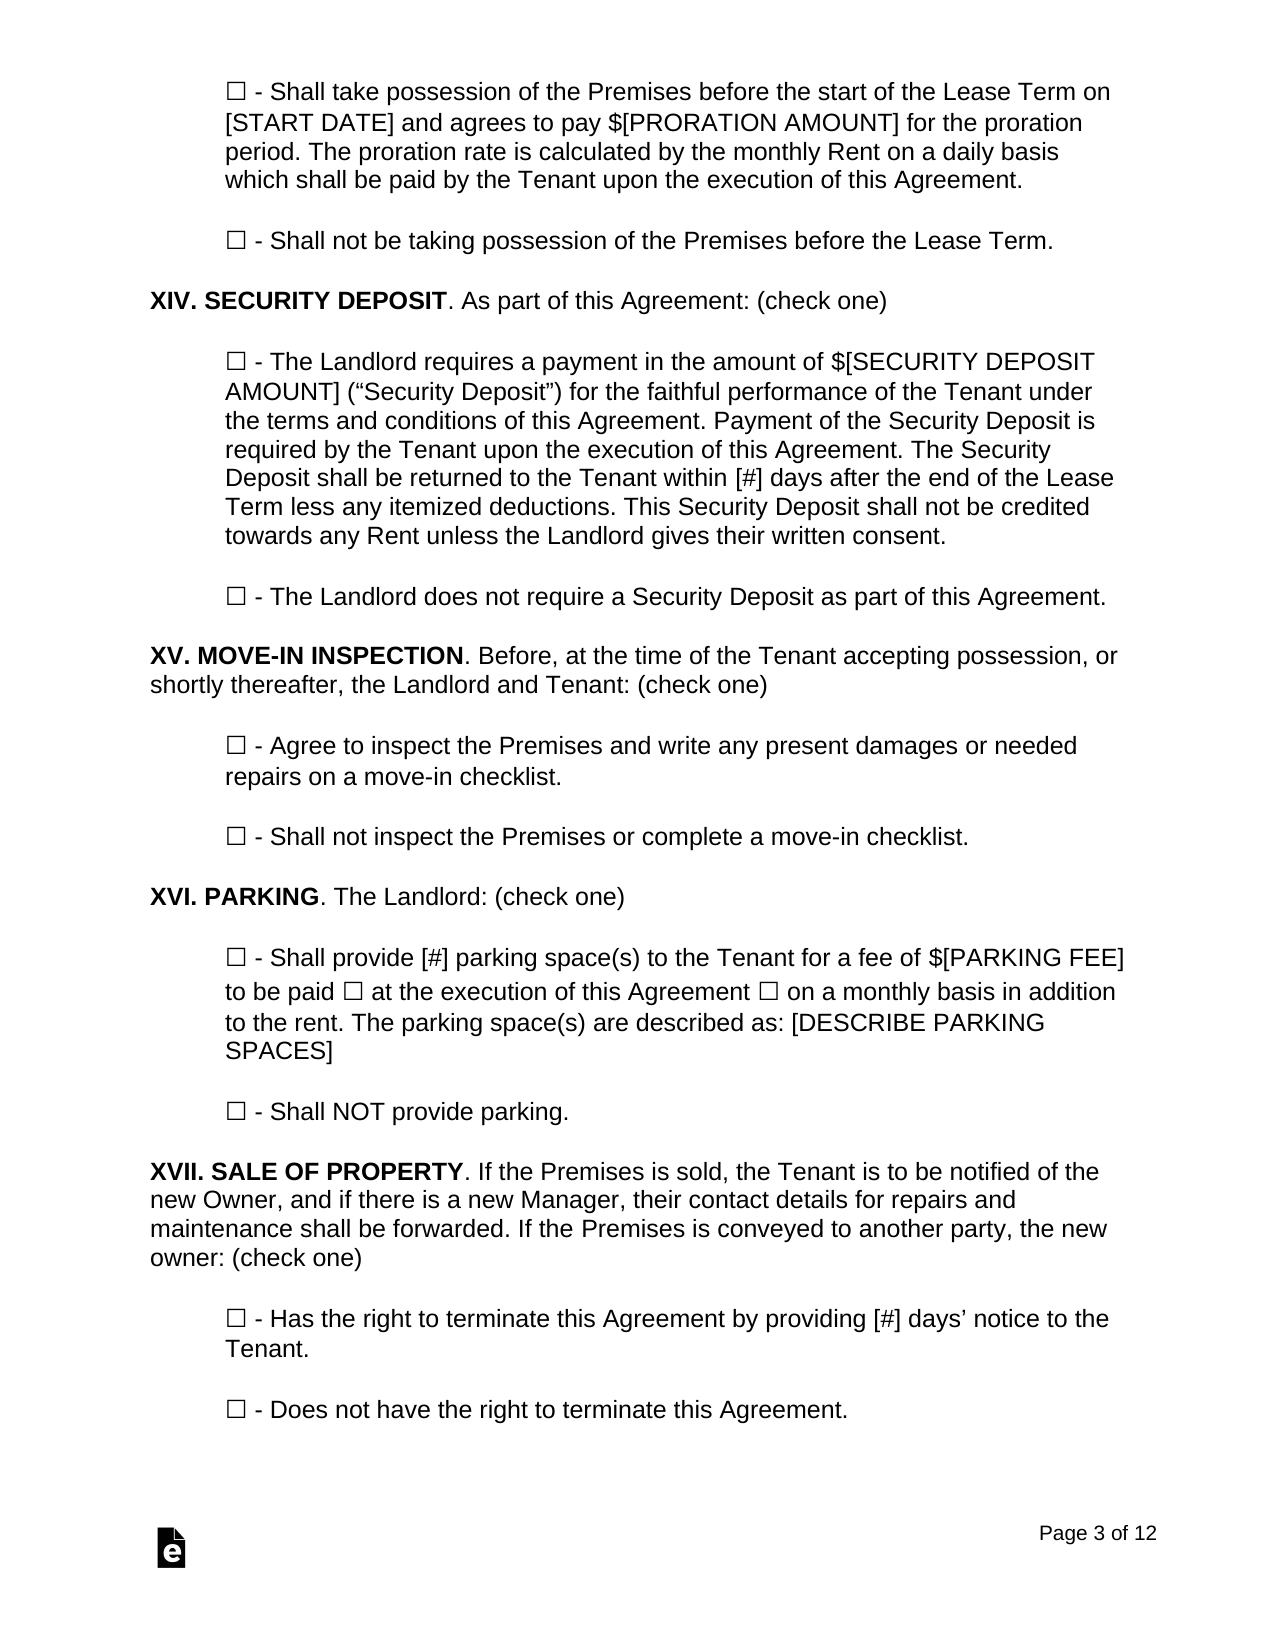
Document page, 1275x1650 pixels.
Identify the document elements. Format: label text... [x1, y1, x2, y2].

text XVI. PARKING. The Landlord: (check one) [150, 882, 1125, 911]
text ☐ - Shall provide [#] parking space(s) to the Tenant for a fee of $[PARKING FEE] to be paid ☐ at the execution of this Agreement ☐ on a monthly basis in addition to the rent. The parking space(s) are described as: [DESCRIBE PARKING SPACES] [225, 939, 1125, 1065]
text ☐ - Shall take possession of the Premises before the start of the Lease Term on [START DATE] and agrees to pay $[PRORATION AMOUNT] for the proration period. The proration rate is calculated by the monthly Rent on a daily basis which shall be paid by the Tenant upon the execution of this Agreement. [225, 74, 1125, 194]
text ☐ - Shall NOT provide parking. [225, 1094, 1125, 1128]
text ☐ - Shall not inspect the Premises or complete a move-in checklist. [225, 819, 1125, 853]
text ☐ - Shall not be taking possession of the Premises before the Lease Term. [225, 223, 1125, 257]
text ☐ - The Landlord does not require a Security Deposit as part of this Agreement. [225, 578, 1125, 612]
text XV. MOVE-IN INSPECTION. Before, at the time of the Tenant accepting possession, or shortly thereafter, the Landlord and Tenant: (check one) [150, 641, 1125, 699]
text XIV. SECURITY DEPOSIT. As part of this Agreement: (check one) [150, 286, 1125, 314]
text ☐ - Does not have the right to terminate this Agreement. [225, 1392, 1125, 1426]
text XVII. SALE OF PROPERTY. If the Premises is sold, the Tenant is to be notified of the new Owner, and if there is a new Manager, their contact details for repairs and maintenance shall be forwarded. If the Premises is conveyed to another party, the new owner: (check one) [150, 1157, 1125, 1272]
text ☐ - Agree to inspect the Premises and write any present damages or needed repairs on a move-in checklist. [225, 727, 1125, 790]
text ☐ - Has the right to terminate this Agreement by providing [#] days’ notice to the Tenant. [225, 1300, 1125, 1363]
text ☐ - The Landlord requires a payment in the amount of $[SECURITY DEPOSIT AMOUNT] (“Security Deposit”) for the faithful performance of the Tenant under the terms and conditions of this Agreement. Payment of the Security Deposit is required by the Tenant upon the execution of this Agreement. The Security Deposit shall be returned to the Tenant within [#] days after the end of the Lease Term less any itemized deductions. This Security Deposit shall not be credited towards any Rent unless the Landlord gives their written consent. [225, 343, 1125, 550]
